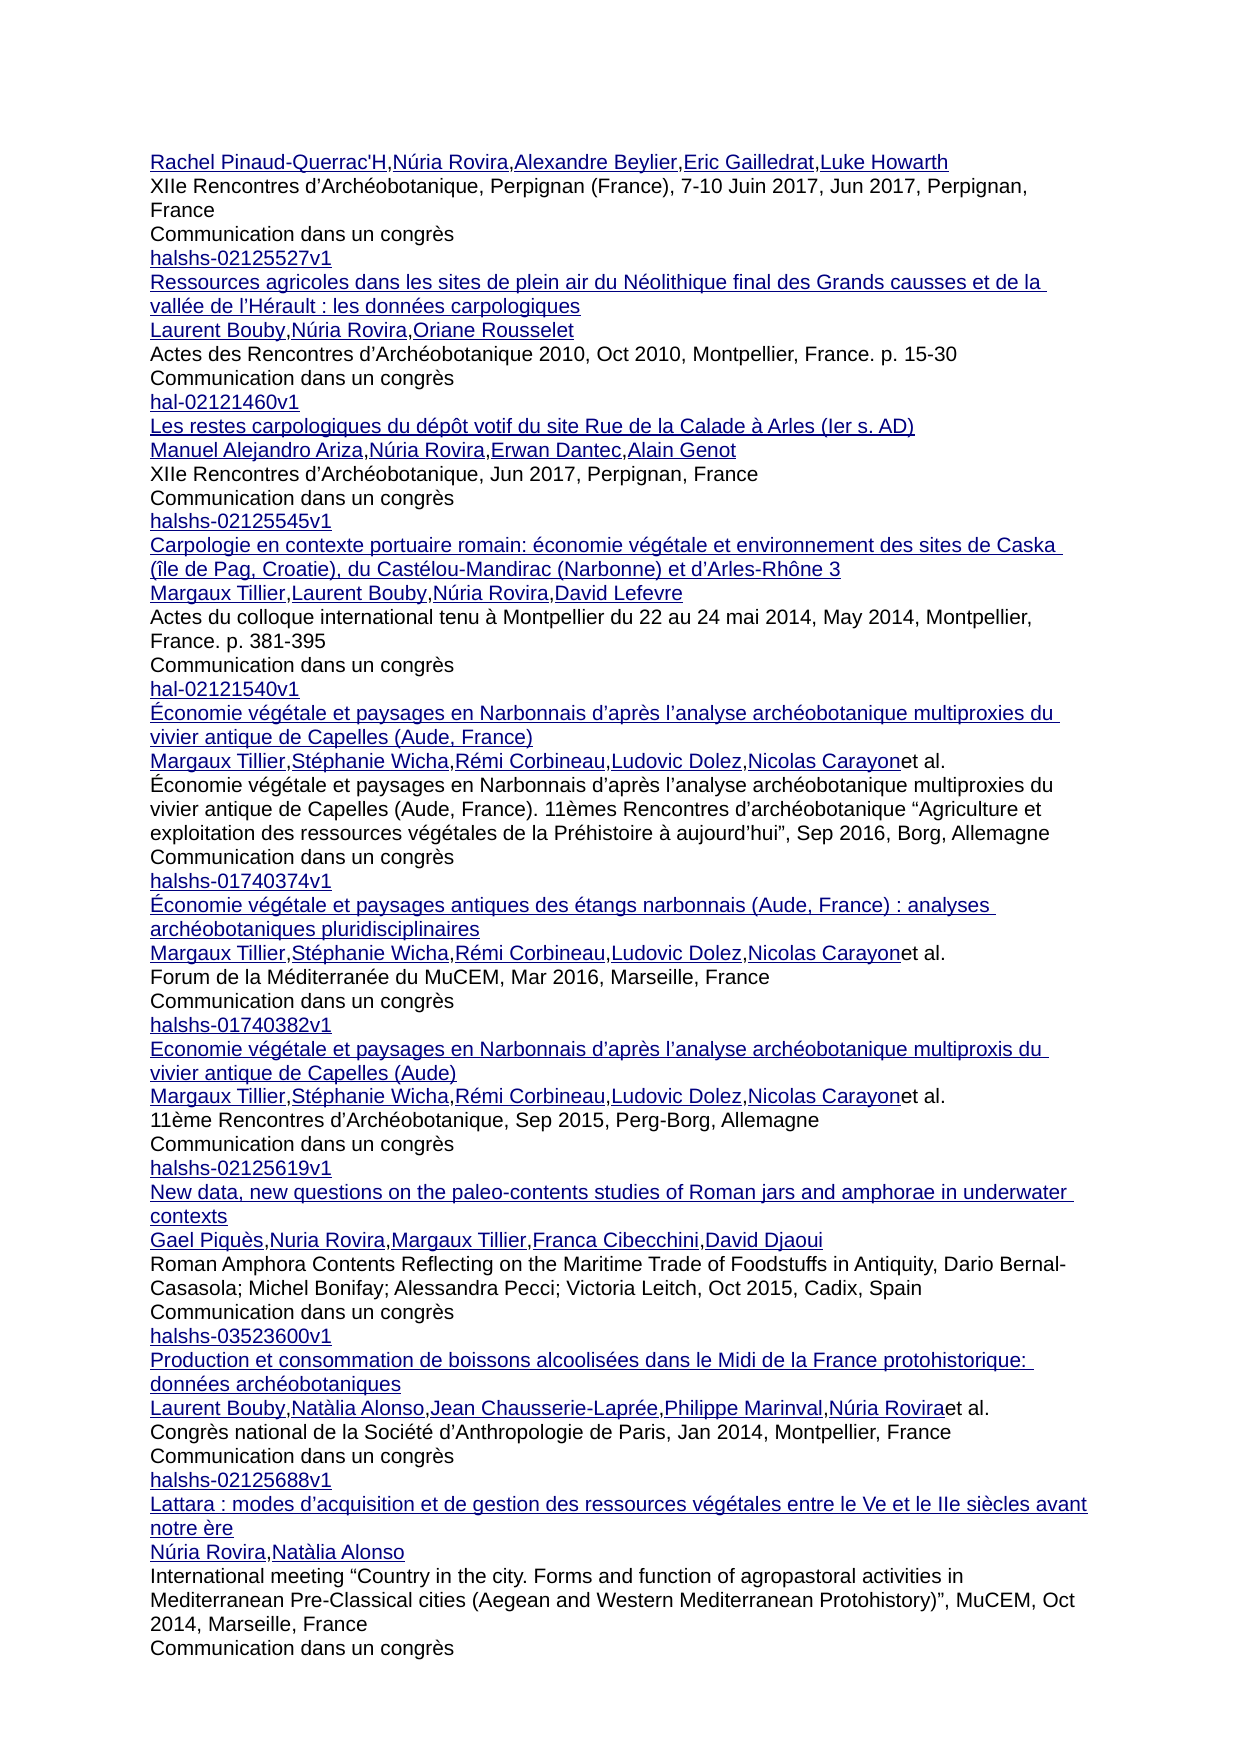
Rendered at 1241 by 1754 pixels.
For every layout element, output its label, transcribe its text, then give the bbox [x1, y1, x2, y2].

table_cell Économie végétale et paysages en Narbonnais d’après l’analyse archéobotanique multiproxies du vivier antique de Capelles (Aude, France) Margaux Tillier,Stéphanie Wicha,Rémi Corbineau,Ludovic Dolez,Nicolas Carayonet al. Économie végétale et paysages en Narbonnais d’après l’analyse archéobotanique multiproxies du vivier antique de Capelles (Aude, France). 11èmes Rencontres d’archéobotanique “Agriculture et exploitation des ressources végétales de la Préhistoire à aujourd’hui”, Sep 2016, Borg, Allemagne Communication dans un congrès halshs-01740374v1 [150, 701, 1090, 893]
table_cell Les restes carpologiques du dépôt votif du site Rue de la Calade à Arles (Ier s. AD) Manuel Alejandro Ariza,Núria Rovira,Erwan Dantec,Alain Genot XIIe Rencontres d’Archéobotanique, Jun 2017, Perpignan, France Communication dans un congrès halshs-02125545v1 [150, 414, 1090, 533]
table_cell Économie végétale et paysages antiques des étangs narbonnais (Aude, France) : analyses archéobotaniques pluridisciplinaires Margaux Tillier,Stéphanie Wicha,Rémi Corbineau,Ludovic Dolez,Nicolas Carayonet al. Forum de la Méditerranée du MuCEM, Mar 2016, Marseille, France Communication dans un congrès halshs-01740382v1 [150, 893, 1090, 1036]
table_cell Carpologie en contexte portuaire romain: économie végétale et environnement des sites de Caska (île de Pag, Croatie), du Castélou-Mandirac (Narbonne) et d’Arles-Rhône 3 Margaux Tillier,Laurent Bouby,Núria Rovira,David Lefevre Actes du colloque international tenu à Montpellier du 22 au 24 mai 2014, May 2014, Montpellier, France. p. 381-395 Communication dans un congrès hal-02121540v1 [150, 533, 1090, 701]
table_cell Production et consommation de boissons alcoolisées dans le Midi de la France protohistorique: données archéobotaniques Laurent Bouby,Natàlia Alonso,Jean Chausserie-Laprée,Philippe Marinval,Núria Roviraet al. Congrès national de la Société d’Anthropologie de Paris, Jan 2014, Montpellier, France Communication dans un congrès halshs-02125688v1 [150, 1348, 1090, 1492]
table_cell Lattara : modes d’acquisition et de gestion des ressources végétales entre le Ve et le IIe siècles avant notre ère Núria Rovira,Natàlia Alonso International meeting “Country in the city. Forms and function of agropastoral activities in Mediterranean Pre-Classical cities (Aegean and Western Mediterranean Protohistory)”, MuCEM, Oct 2014, Marseille, France Communication dans un congrès [150, 1492, 1090, 1659]
table_cell Economie végétale et paysages en Narbonnais d’après l’analyse archéobotanique multiproxis du vivier antique de Capelles (Aude) Margaux Tillier,Stéphanie Wicha,Rémi Corbineau,Ludovic Dolez,Nicolas Carayonet al. 11ème Rencontres d’Archéobotanique, Sep 2015, Perg-Borg, Allemagne Communication dans un congrès halshs-02125619v1 [150, 1036, 1090, 1180]
table_cell New data, new questions on the paleo-contents studies of Roman jars and amphorae in underwater contexts Gael Piquès,Nuria Rovira,Margaux Tillier,Franca Cibecchini,David Djaoui Roman Amphora Contents Reflecting on the Maritime Trade of Foodstuffs in Antiquity, Dario Bernal-Casasola; Michel Bonifay; Alessandra Pecci; Victoria Leitch, Oct 2015, Cadix, Spain Communication dans un congrès halshs-03523600v1 [150, 1180, 1090, 1348]
table_cell Rachel Pinaud-Querrac'H,Núria Rovira,Alexandre Beylier,Eric Gailledrat,Luke Howarth XIIe Rencontres d’Archéobotanique, Perpignan (France), 7-10 Juin 2017, Jun 2017, Perpignan, France Communication dans un congrès halshs-02125527v1 [150, 150, 1090, 270]
table_cell Ressources agricoles dans les sites de plein air du Néolithique final des Grands causses et de la vallée de l’Hérault : les données carpologiques Laurent Bouby,Núria Rovira,Oriane Rousselet Actes des Rencontres d’Archéobotanique 2010, Oct 2010, Montpellier, France. p. 15-30 Communication dans un congrès hal-02121460v1 [150, 270, 1090, 413]
